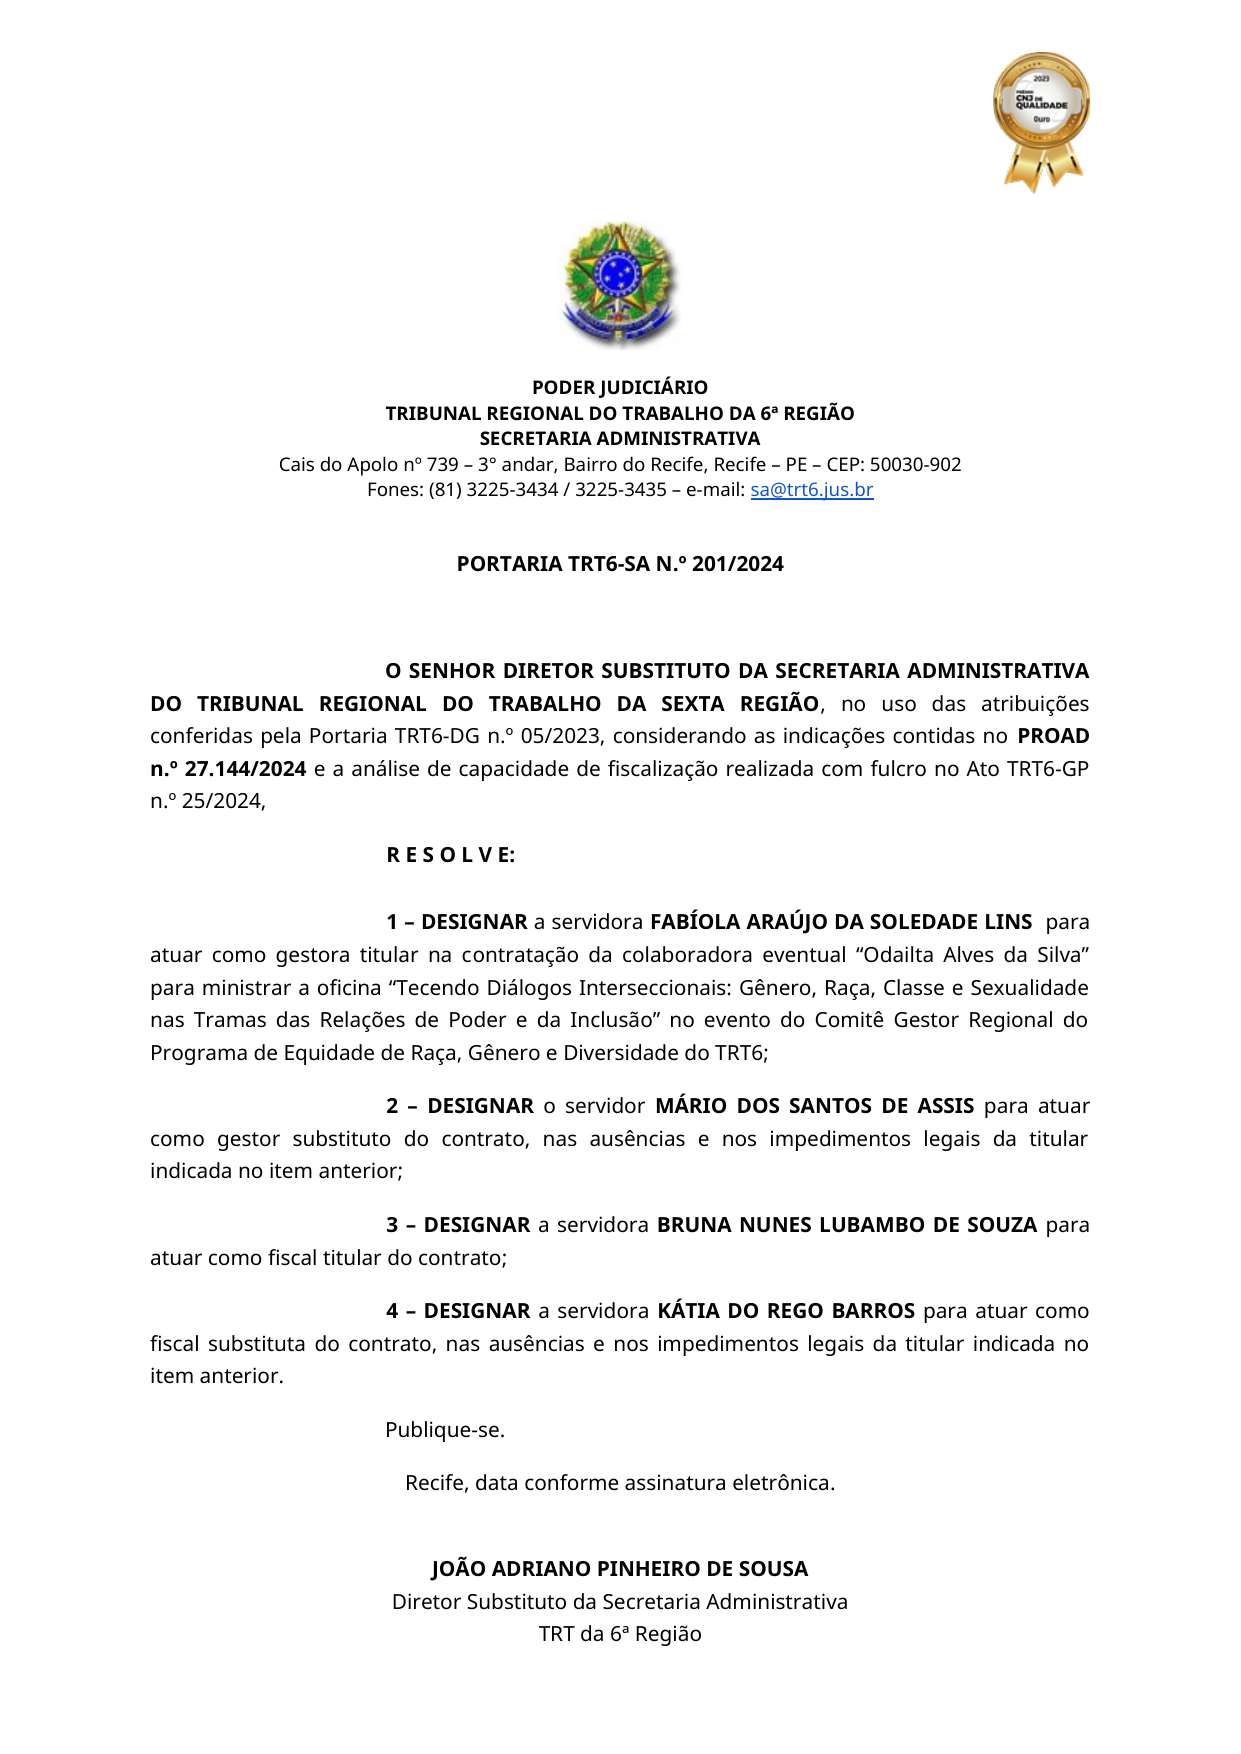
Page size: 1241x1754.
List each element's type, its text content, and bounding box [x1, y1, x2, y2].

text Publique-se. [150, 1415, 1090, 1443]
text 1 – DESIGNAR a servidora FABÍOLA ARAÚJO DA SOLEDADE LINS para atuar como gestora titular na contratação da colaboradora eventual “Odailta Alves da Silva” para ministrar a oficina “Tecendo Diálogos Interseccionais: Gênero, Raça, Classe e Sexualidade nas Tramas das Relações de Poder e da Inclusão” no evento do Comitê Gestor Regional do Programa de Equidade de Raça, Gênero e Diversidade do TRT6; [150, 907, 1090, 1066]
text O SENHOR DIRETOR SUBSTITUTO DA SECRETARIA ADMINISTRATIVA DO TRIBUNAL REGIONAL DO TRABALHO DA SEXTA REGIÃO, no uso das atribuições conferidas pela Portaria TRT6-DG n.º 05/2023, considerando as indicações contidas no PROAD n.º 27.144/2024 e a análise de capacidade de fiscalização realizada com fulcro no Ato TRT6-GP n.º 25/2024, [150, 656, 1090, 815]
text Recife, data conforme assinatura eletrônica. [150, 1468, 1090, 1497]
text 3 – DESIGNAR a servidora BRUNA NUNES LUBAMBO DE SOUZA para atuar como fiscal titular do contrato; [150, 1210, 1090, 1271]
text Diretor Substituto da Secretaria Administrativa [150, 1587, 1090, 1615]
text TRT da 6ª Região [150, 1619, 1090, 1648]
text R E S O L V E: [386, 840, 1090, 868]
text PORTARIA TRT6-SA N.º 201/2024 [150, 549, 1090, 578]
text JOÃO ADRIANO PINHEIRO DE SOUSA [150, 1554, 1090, 1583]
picture [993, 52, 1091, 194]
picture [559, 221, 682, 350]
text 2 – DESIGNAR o servidor MÁRIO DOS SANTOS DE ASSIS para atuar como gestor substituto do contrato, nas ausências e nos impedimentos legais da titular indicada no item anterior; [150, 1091, 1090, 1185]
text 4 – DESIGNAR a servidora KÁTIA DO REGO BARROS para atuar como fiscal substituta do contrato, nas ausências e nos impedimentos legais da titular indicada no item anterior. [150, 1296, 1090, 1390]
